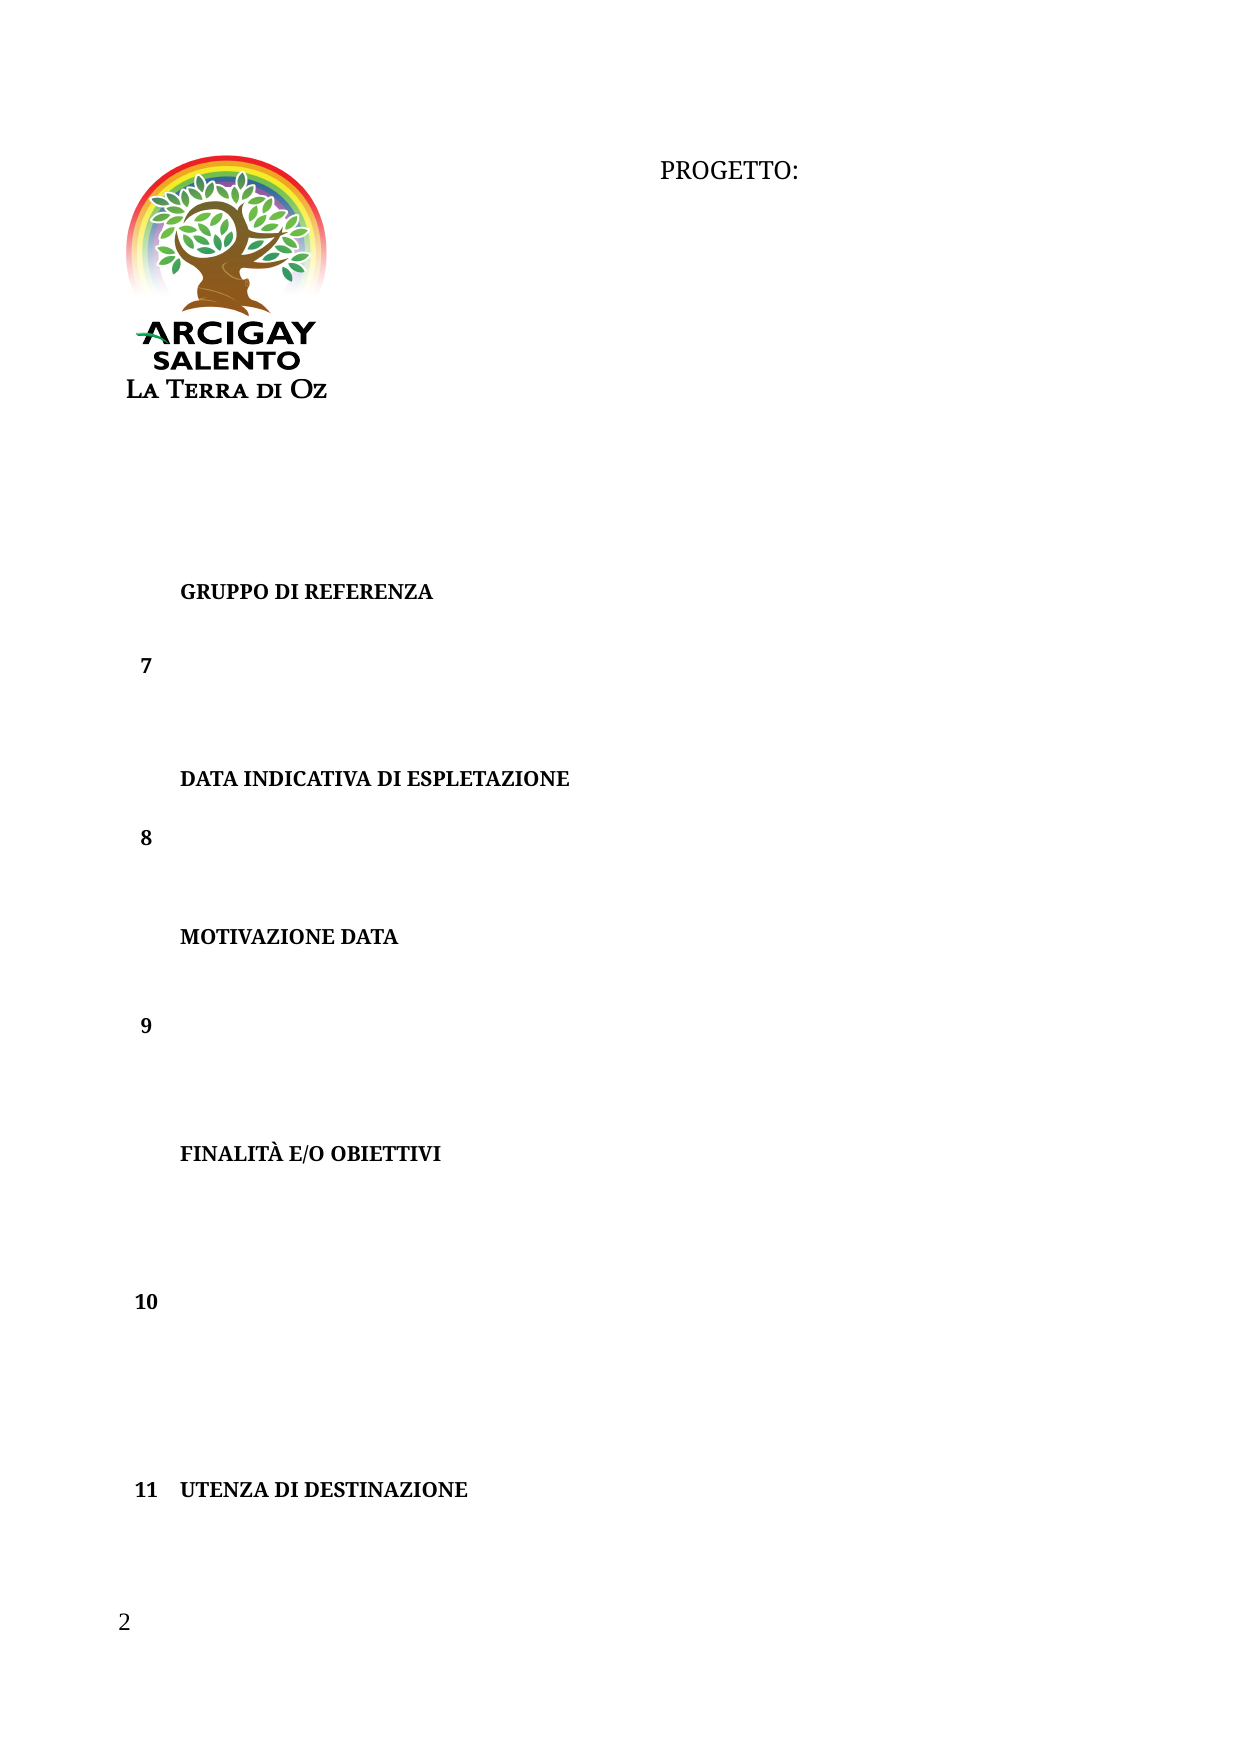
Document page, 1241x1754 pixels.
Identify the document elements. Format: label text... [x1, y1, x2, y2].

table_cell UTENZA DI DESTINAZIONE [174, 1469, 1122, 1509]
table_cell [118, 483, 174, 571]
table_cell 10 [118, 1134, 174, 1469]
picture [123, 152, 329, 414]
table_cell FINALITÀ E/O OBIETTIVI [174, 1134, 1122, 1174]
table_cell 9 [118, 917, 174, 1134]
table_cell GRUPPO DI REFERENZA [174, 571, 1122, 611]
table_cell [174, 1174, 1122, 1469]
table_cell MOTIVAZIONE DATA [174, 917, 1122, 957]
table_cell [174, 611, 1122, 759]
table_cell [174, 799, 1122, 917]
table_cell 11 [118, 1469, 174, 1509]
table_cell DATA INDICATIVA DI ESPLETAZIONE [174, 759, 1122, 799]
table_cell 8 [118, 759, 174, 917]
table_cell [174, 483, 1122, 571]
table_cell [174, 957, 1122, 1134]
table_cell 7 [118, 571, 174, 759]
